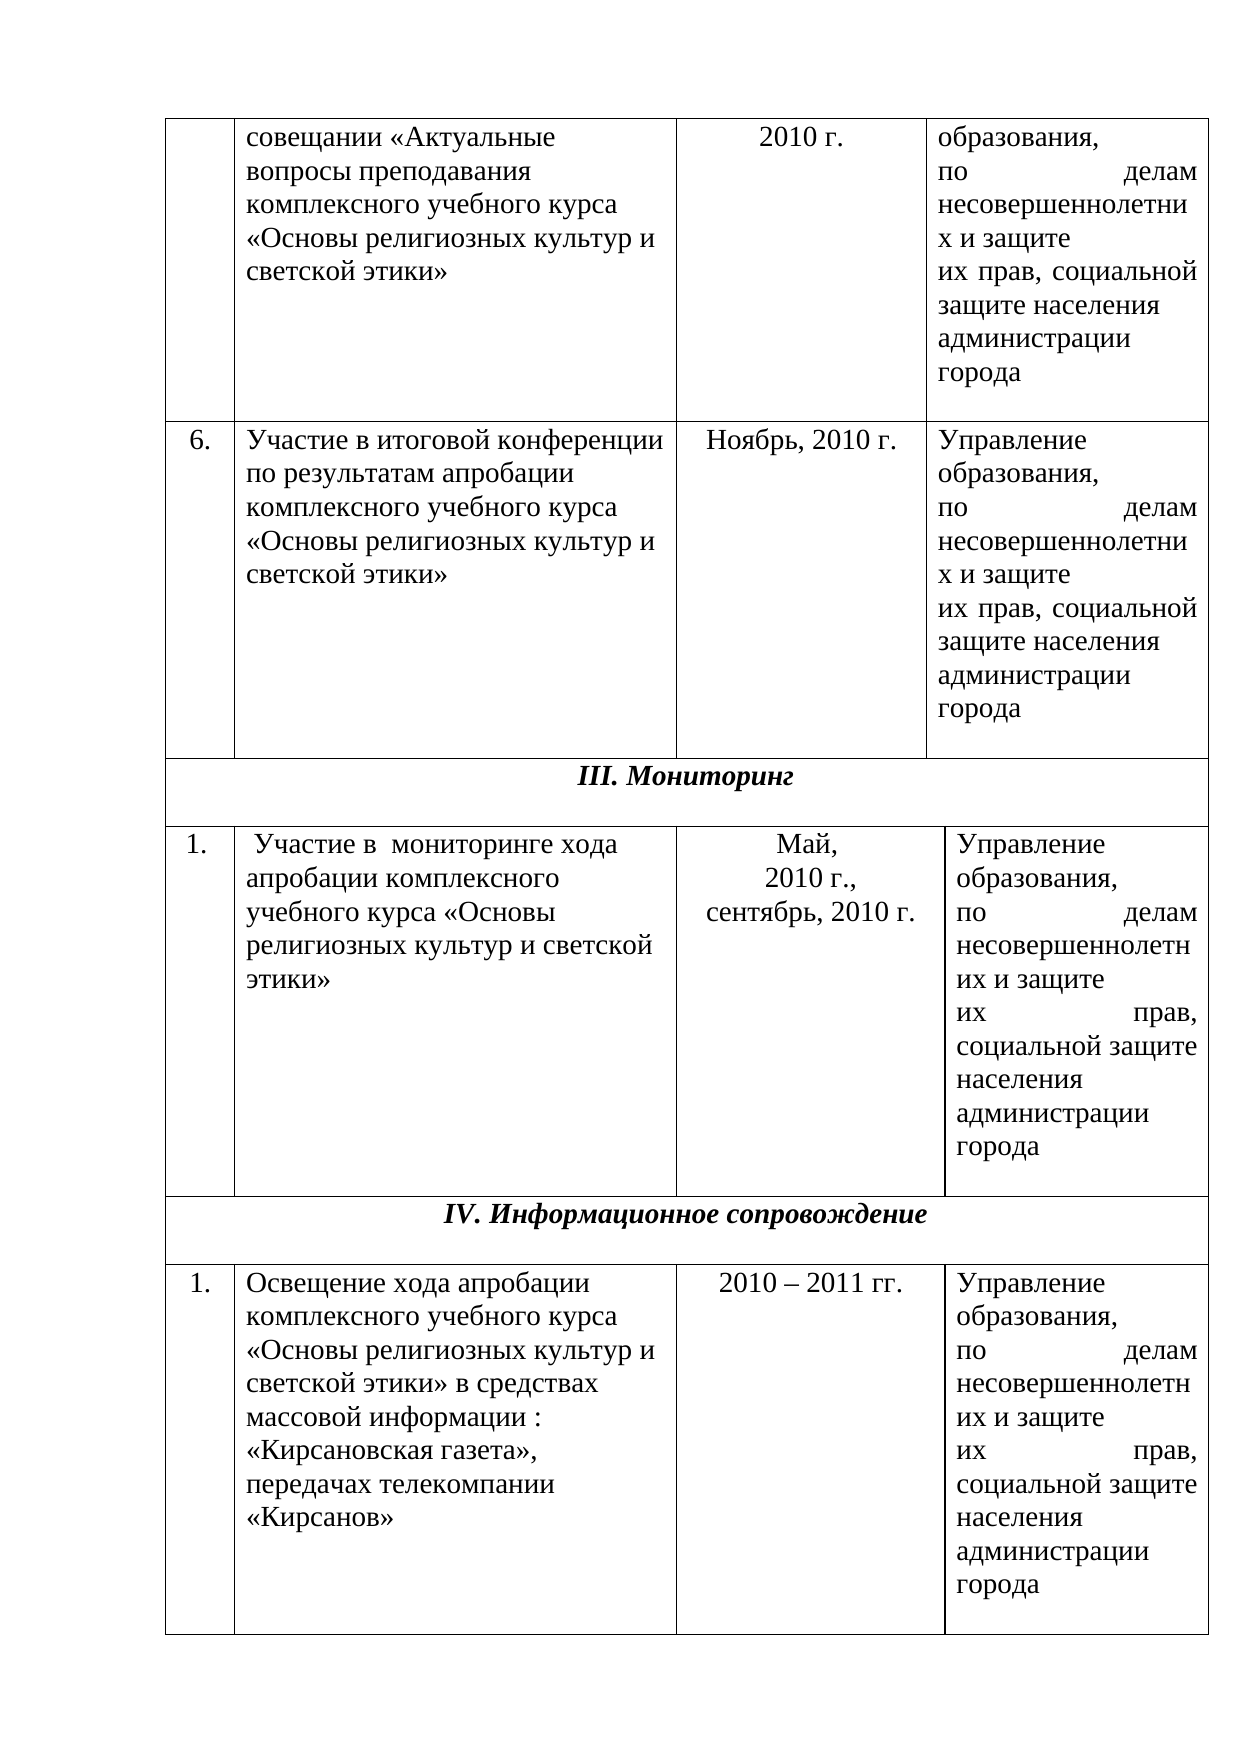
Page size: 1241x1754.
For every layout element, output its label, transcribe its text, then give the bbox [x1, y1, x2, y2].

table_cell Управление образования, по делам несовершеннолетних и защите их прав, социальной защите населения администрации города [946, 1265, 1208, 1634]
table_cell 1. [166, 1265, 234, 1634]
table_cell Ноябрь, 2010 г. [677, 422, 926, 757]
table_cell 1. [166, 827, 234, 1196]
table_cell [166, 119, 234, 421]
table_cell IV. Информационное сопровождение [166, 1197, 1208, 1264]
table_cell 2010 – 2011 гг. [677, 1265, 944, 1634]
table_cell совещании «Актуальные вопросы преподавания комплексного учебного курса «Основы религиозных культур и светской этики» [235, 119, 676, 421]
table_cell Участие в мониторинге хода апробации комплексного учебного курса «Основы религиозных культур и светской этики» [235, 827, 676, 1196]
table_cell Управление образования, по делам несовершеннолетних и защите их прав, социальной защите населения администрации города [927, 422, 1208, 757]
table_cell Освещение хода апробации комплексного учебного курса «Основы религиозных культур и светской этики» в средствах массовой информации : «Кирсановская газета», передачах телекомпании «Кирсанов» [235, 1265, 676, 1634]
table_cell 2010 г. [677, 119, 926, 421]
table_cell III. Мониторинг [1197, 759, 1208, 826]
table_cell Управление образования, по делам несовершеннолетних и защите их прав, социальной защите населения администрации города [946, 827, 1208, 1196]
table_cell Май, 2010 г., сентябрь, 2010 г. [677, 827, 944, 1196]
table_cell 6. [166, 422, 234, 757]
table_cell III. Мониторинг [166, 759, 177, 826]
table_cell образования, по делам несовершеннолетних и защите их прав, социальной защите населения администрации города [927, 119, 1208, 421]
table_cell Участие в итоговой конференции по результатам апробации комплексного учебного курса «Основы религиозных культур и светской этики» [235, 422, 676, 757]
